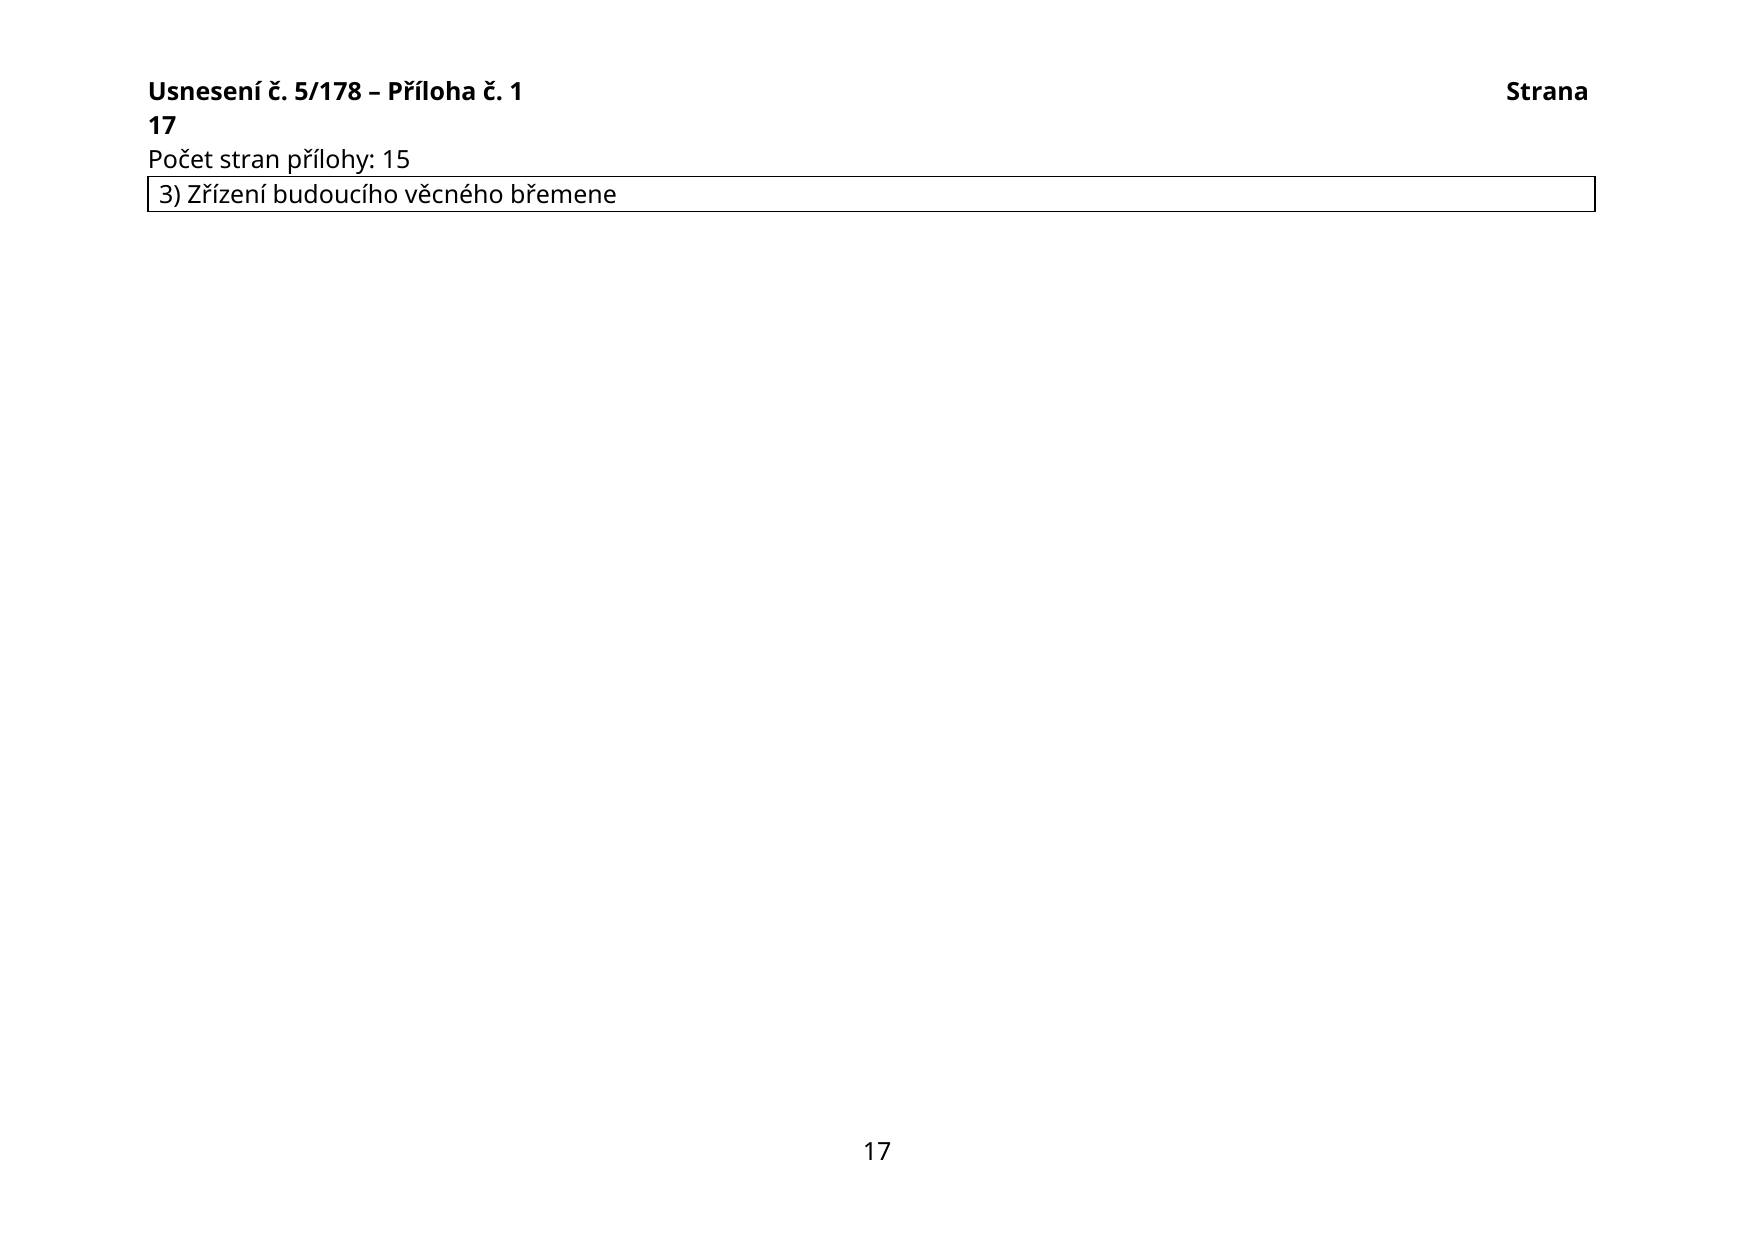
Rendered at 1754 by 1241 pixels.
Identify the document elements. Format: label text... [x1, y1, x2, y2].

table_header 3) Zřízení budoucího věcného břemene [149, 177, 1594, 211]
